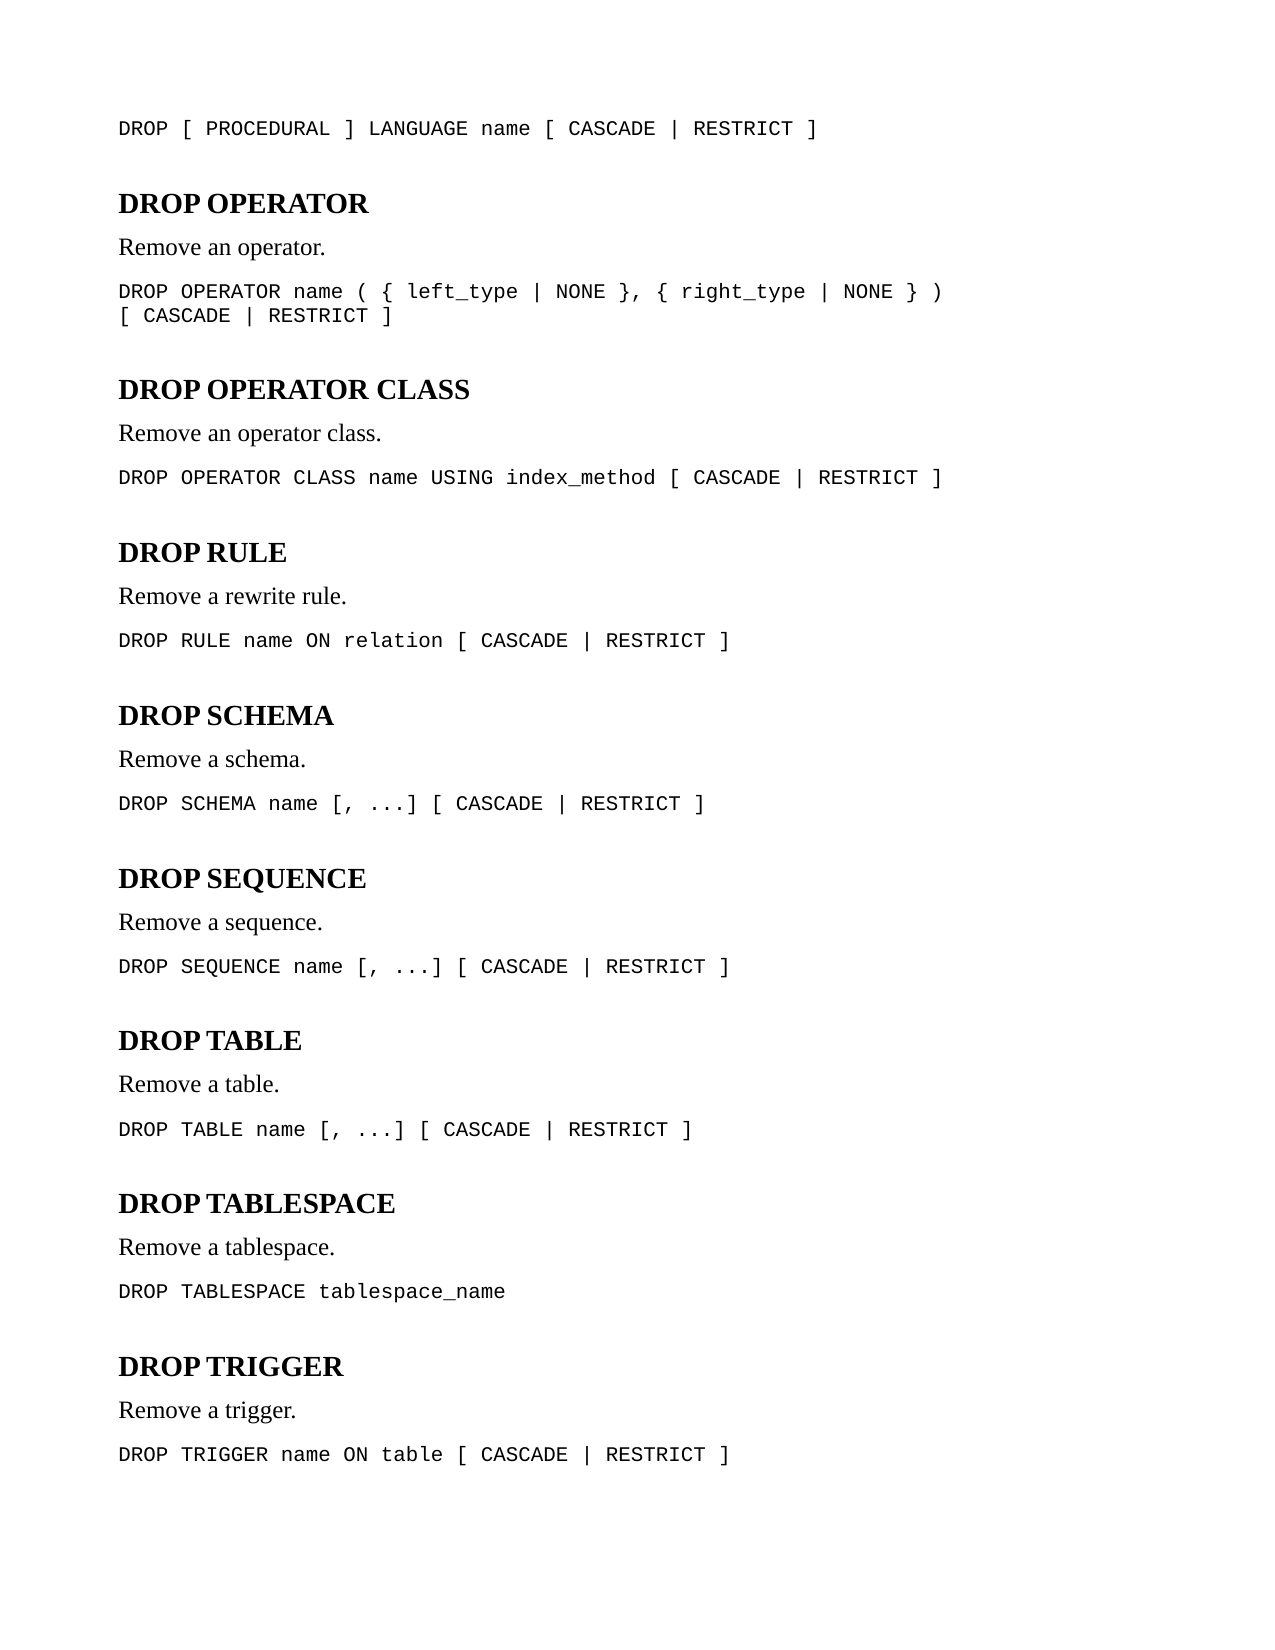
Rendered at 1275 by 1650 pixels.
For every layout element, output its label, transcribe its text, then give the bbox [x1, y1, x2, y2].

subtitle DROP TABLE [118, 1023, 1157, 1057]
text Remove a rewrite rule. [118, 581, 1157, 610]
text DROP SCHEMA name [, ...] [ CASCADE | RESTRICT ] [118, 793, 1157, 817]
text Remove a table. [118, 1069, 1157, 1098]
text DROP OPERATOR name ( { left_type | NONE }, { right_type | NONE } ) [118, 281, 1157, 304]
text [ CASCADE | RESTRICT ] [118, 304, 1157, 328]
text DROP SEQUENCE name [, ...] [ CASCADE | RESTRICT ] [118, 956, 1157, 979]
subtitle DROP OPERATOR CLASS [118, 372, 1157, 406]
text Remove a sequence. [118, 907, 1157, 936]
subtitle DROP SCHEMA [118, 698, 1157, 731]
text Remove a trigger. [118, 1395, 1157, 1424]
text DROP TRIGGER name ON table [ CASCADE | RESTRICT ] [118, 1444, 1157, 1468]
text DROP TABLE name [, ...] [ CASCADE | RESTRICT ] [118, 1119, 1157, 1142]
text Remove a schema. [118, 744, 1157, 773]
text DROP [ PROCEDURAL ] LANGUAGE name [ CASCADE | RESTRICT ] [118, 118, 1157, 142]
text Remove an operator. [118, 232, 1157, 261]
subtitle DROP TABLESPACE [118, 1186, 1157, 1220]
text DROP TABLESPACE tablespace_name [118, 1281, 1157, 1305]
text Remove an operator class. [118, 418, 1157, 447]
text DROP RULE name ON relation [ CASCADE | RESTRICT ] [118, 630, 1157, 654]
subtitle DROP OPERATOR [118, 186, 1157, 219]
subtitle DROP SEQUENCE [118, 861, 1157, 894]
text Remove a tablespace. [118, 1232, 1157, 1261]
text DROP OPERATOR CLASS name USING index_method [ CASCADE | RESTRICT ] [118, 467, 1157, 491]
subtitle DROP RULE [118, 535, 1157, 569]
subtitle DROP TRIGGER [118, 1349, 1157, 1383]
